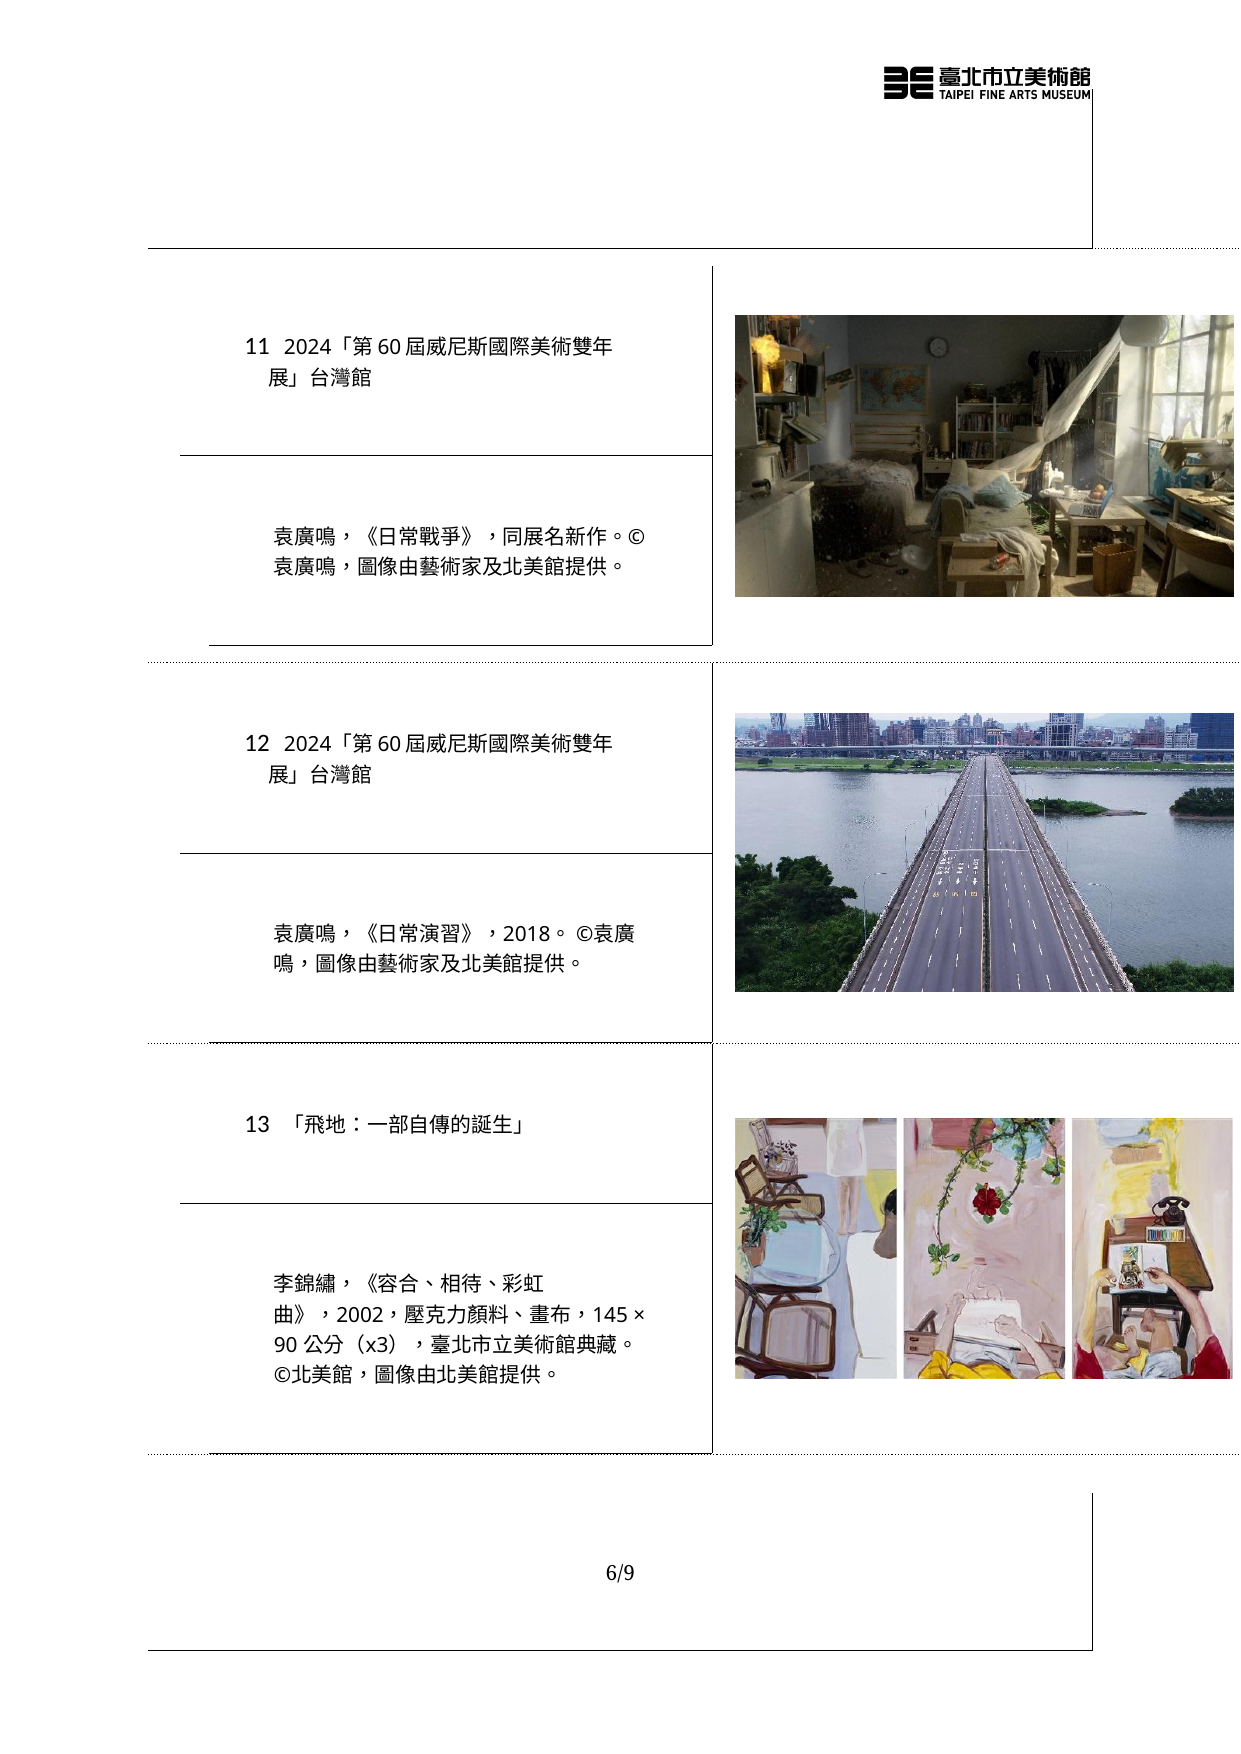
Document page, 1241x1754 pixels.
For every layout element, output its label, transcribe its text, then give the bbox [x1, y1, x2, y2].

table_cell [724, 1043, 1240, 1453]
table_cell 2024「第60屆威尼斯國際美術雙年展」台灣館 袁廣鳴，《日常演習》，2018。 ©袁廣鳴，圖像由藝術家及北美館提供。 [148, 662, 724, 1042]
table_cell [724, 248, 1240, 662]
table_cell 2024「第60屆威尼斯國際美術雙年展」台灣館 袁廣鳴，《日常戰爭》，同展名新作。©袁廣鳴，圖像由藝術家及北美館提供。 [148, 248, 724, 662]
table_cell [724, 662, 1240, 1042]
table_cell 「飛地：一部自傳的誕生」 李錦繡，《容合、相待、彩虹曲》，2002，壓克力顏料、畫布，145 × 90 公分（x3），臺北市立美術館典藏。©北美館，圖像由北美館提供。 [148, 1043, 724, 1453]
